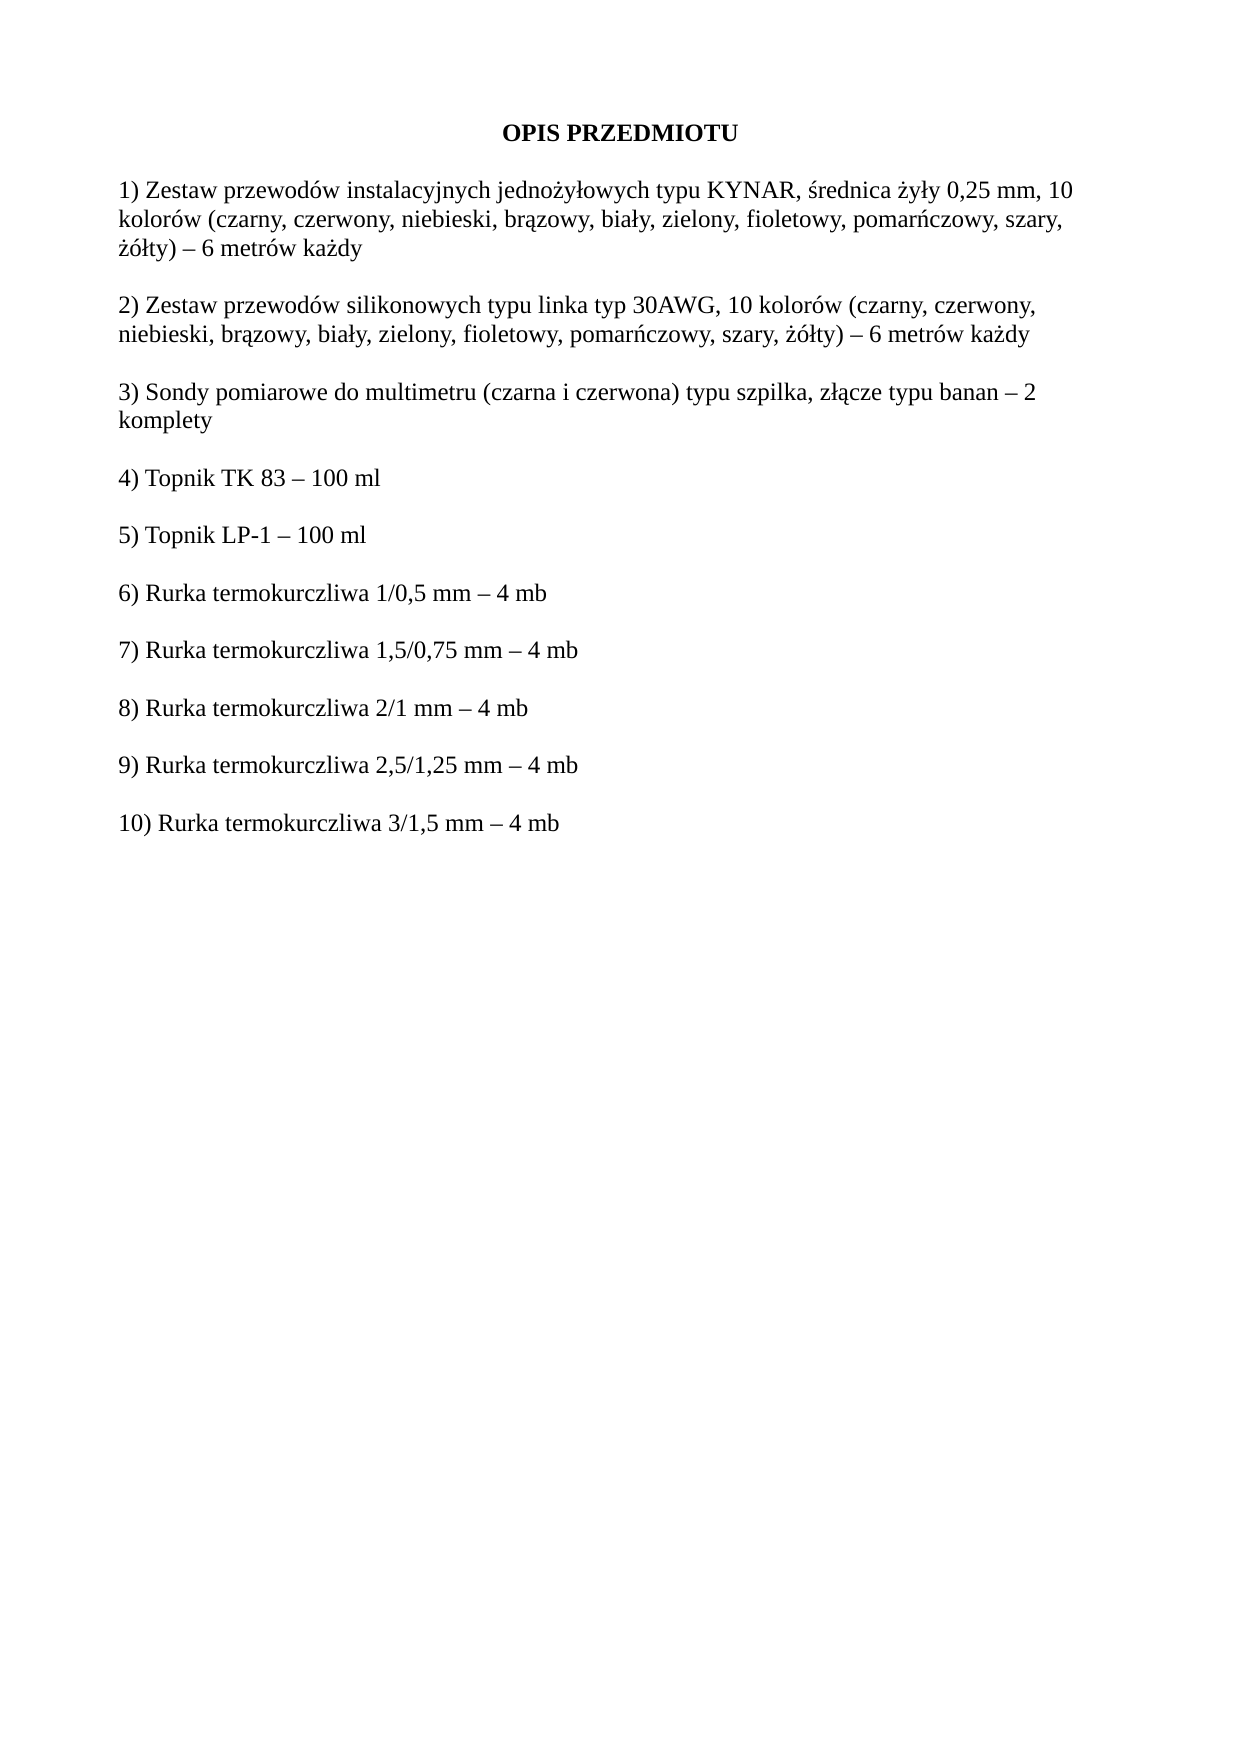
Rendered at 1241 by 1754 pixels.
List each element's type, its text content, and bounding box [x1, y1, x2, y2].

text 1) Zestaw przewodów instalacyjnych jednożyłowych typu KYNAR, średnica żyły 0,25 mm, 10 kolorów (czarny, czerwony, niebieski, brązowy, biały, zielony, fioletowy, pomarńczowy, szary, żółty) – 6 metrów każdy [118, 176, 1122, 262]
text 10) Rurka termokurczliwa 3/1,5 mm – 4 mb [118, 808, 1122, 837]
text 3) Sondy pomiarowe do multimetru (czarna i czerwona) typu szpilka, złącze typu banan – 2 komplety [118, 377, 1122, 434]
text 4) Topnik TK 83 – 100 ml [118, 463, 1122, 492]
text OPIS PRZEDMIOTU [118, 118, 1122, 147]
text 6) Rurka termokurczliwa 1/0,5 mm – 4 mb [118, 578, 1122, 607]
text 2) Zestaw przewodów silikonowych typu linka typ 30AWG, 10 kolorów (czarny, czerwony, niebieski, brązowy, biały, zielony, fioletowy, pomarńczowy, szary, żółty) – 6 metrów każdy [118, 291, 1122, 348]
text 8) Rurka termokurczliwa 2/1 mm – 4 mb [118, 693, 1122, 722]
text 9) Rurka termokurczliwa 2,5/1,25 mm – 4 mb [118, 751, 1122, 779]
text 7) Rurka termokurczliwa 1,5/0,75 mm – 4 mb [118, 636, 1122, 664]
text 5) Topnik LP-1 – 100 ml [118, 521, 1122, 549]
